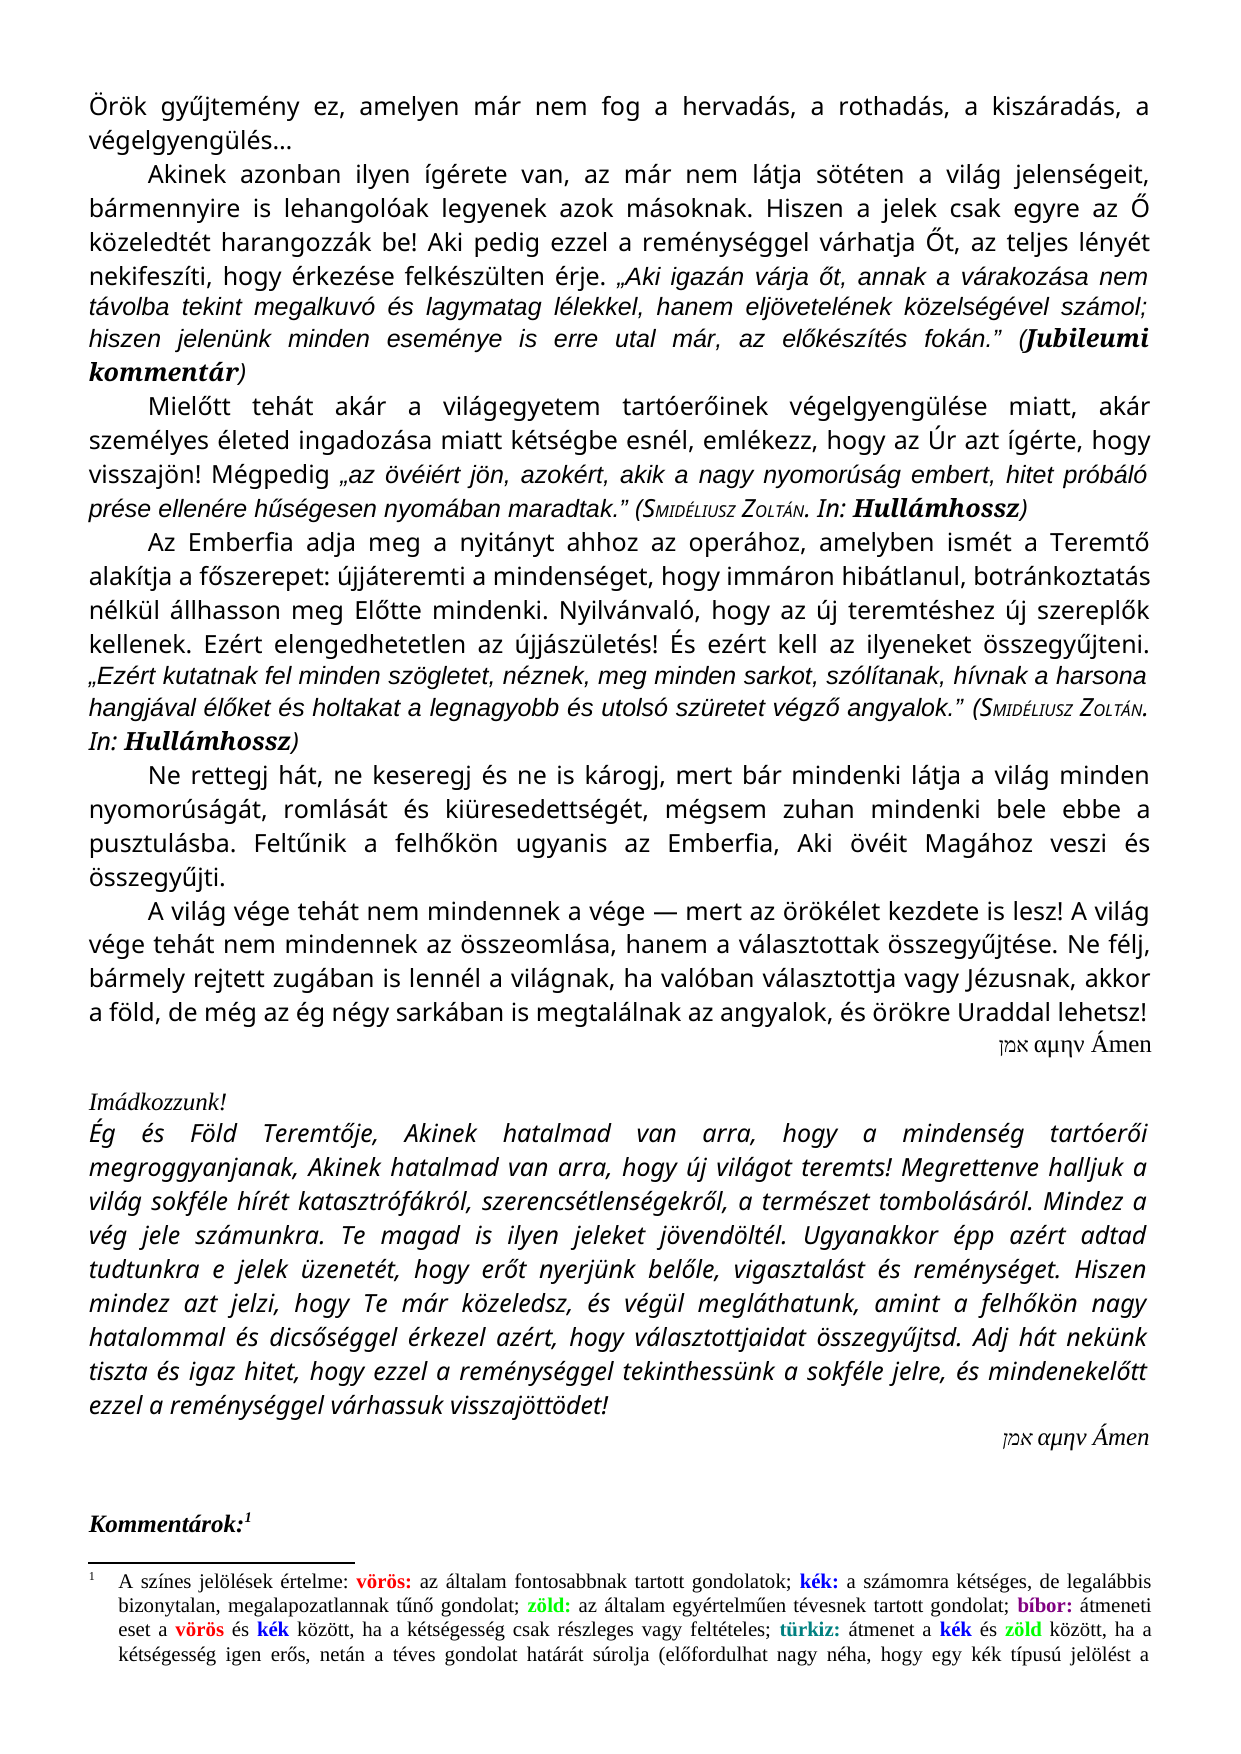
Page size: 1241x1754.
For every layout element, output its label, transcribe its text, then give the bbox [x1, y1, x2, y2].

text Mielőtt tehát akár a világegyetem tartóerőinek végelgyengülése miatt, akár személyes életed ingadozása miatt kétségbe esnél, emlékezz, hogy az Úr azt ígérte, hogy visszajön! Mégpedig „az övéiért jön, azokért, akik a nagy nyomorúság embert, hitet próbáló prése ellenére hűségesen nyomában maradtak.” (Smidéliusz Zoltán. In: Hullámhossz) [88, 389, 1152, 525]
text Imádkozzunk! [88, 1087, 1152, 1116]
text A színes jelölések értelme: vörös: az általam fontosabbnak tartott gondolatok; kék: a számomra kétséges, de legalábbis bizonytalan, megalapozatlannak tűnő gondolat; zöld: az általam egyértelműen tévesnek tartott gondolat; bíbor: átmeneti eset a vörös és kék között, ha a kétségesség csak részleges vagy feltételes; türkiz: átmenet a kék és zöld között, ha a kétségesség igen erős, netán a téves gondolat határát súrolja (előfordulhat nagy néha, hogy egy kék típusú jelölést a [88, 1569, 1152, 1665]
text A világ vége tehát nem mindennek a vége — mert az örökélet kezdete is lesz! A világ vége tehát nem mindennek az összeomlása, hanem a választottak összegyűjtése. Ne félj, bármely rejtett zugában is lennél a világnak, ha valóban választottja vagy Jézusnak, akkor a föld, de még az ég négy sarkában is megtalálnak az angyalok, és örökre Uraddal lehetsz! [88, 893, 1152, 1029]
text אמן αμην Ámen [88, 1422, 1152, 1450]
text Akinek azonban ilyen ígérete van, az már nem látja sötéten a világ jelenségeit, bármennyire is lehangolóak legyenek azok másoknak. Hiszen a jelek csak egyre az Ő közeledtét harangozzák be! Aki pedig ezzel a reménységgel várhatja Őt, az teljes lényét nekifeszíti, hogy érkezése felkészülten érje. „Aki igazán várja őt, annak a várakozása nem távolba tekint megalkuvó és lagymatag lélekkel, hanem eljövetelének közelségével számol; hiszen jelenünk minden eseménye is erre utal már, az előkészítés fokán.” (Jubileumi kommentár) [88, 156, 1152, 389]
text Az Emberfia adja meg a nyitányt ahhoz az operához, amelyben ismét a Teremtő alakítja a főszerepet: újjáteremti a mindenséget, hogy immáron hibátlanul, botránkoztatás nélkül állhasson meg Előtte mindenki. Nyilvánvaló, hogy az új teremtéshez új szereplők kellenek. Ezért elengedhetetlen az újjászületés! És ezért kell az ilyeneket összegyűjteni. „Ezért kutatnak fel minden szögletet, néznek, meg minden sarkot, szólítanak, hívnak a harsona hangjával élőket és holtakat a legnagyobb és utolsó szüretet végző angyalok.” (Smidéliusz Zoltán. In: Hullámhossz) [88, 525, 1152, 757]
text Ne rettegj hát, ne keseregj és ne is károgj, mert bár mindenki látja a világ minden nyomorúságát, romlását és kiüresedettségét, mégsem zuhan mindenki bele ebbe a pusztulásba. Feltűnik a felhőkön ugyanis az Emberfia, Aki övéit Magához veszi és összegyűjti. [88, 757, 1152, 893]
text Ég és Föld Teremtője, Akinek hatalmad van arra, hogy a mindenség tartóerői megroggyanjanak, Akinek hatalmad van arra, hogy új világot teremts! Megrettenve halljuk a világ sokféle hírét katasztrófákról, szerencsétlenségekről, a természet tombolásáról. Mindez a vég jele számunkra. Te magad is ilyen jeleket jövendöltél. Ugyanakkor épp azért adtad tudtunkra e jelek üzenetét, hogy erőt nyerjünk belőle, vigasztalást és reménységet. Hiszen mindez azt jelzi, hogy Te már közeledsz, és végül megláthatunk, amint a felhőkön nagy hatalommal és dicsőséggel érkezel azért, hogy választottjaidat összegyűjtsd. Adj hát nekünk tiszta és igaz hitet, hogy ezzel a reménységgel tekinthessünk a sokféle jelre, és mindenekelőtt ezzel a reménységgel várhassuk visszajöttödet! [88, 1116, 1152, 1422]
text אמן αμην Ámen [88, 1029, 1152, 1058]
text Kommentárok: [88, 1509, 1152, 1538]
text Örök gyűjtemény ez, amelyen már nem fog a hervadás, a rothadás, a kiszáradás, a végelgyengülés… [88, 88, 1152, 156]
